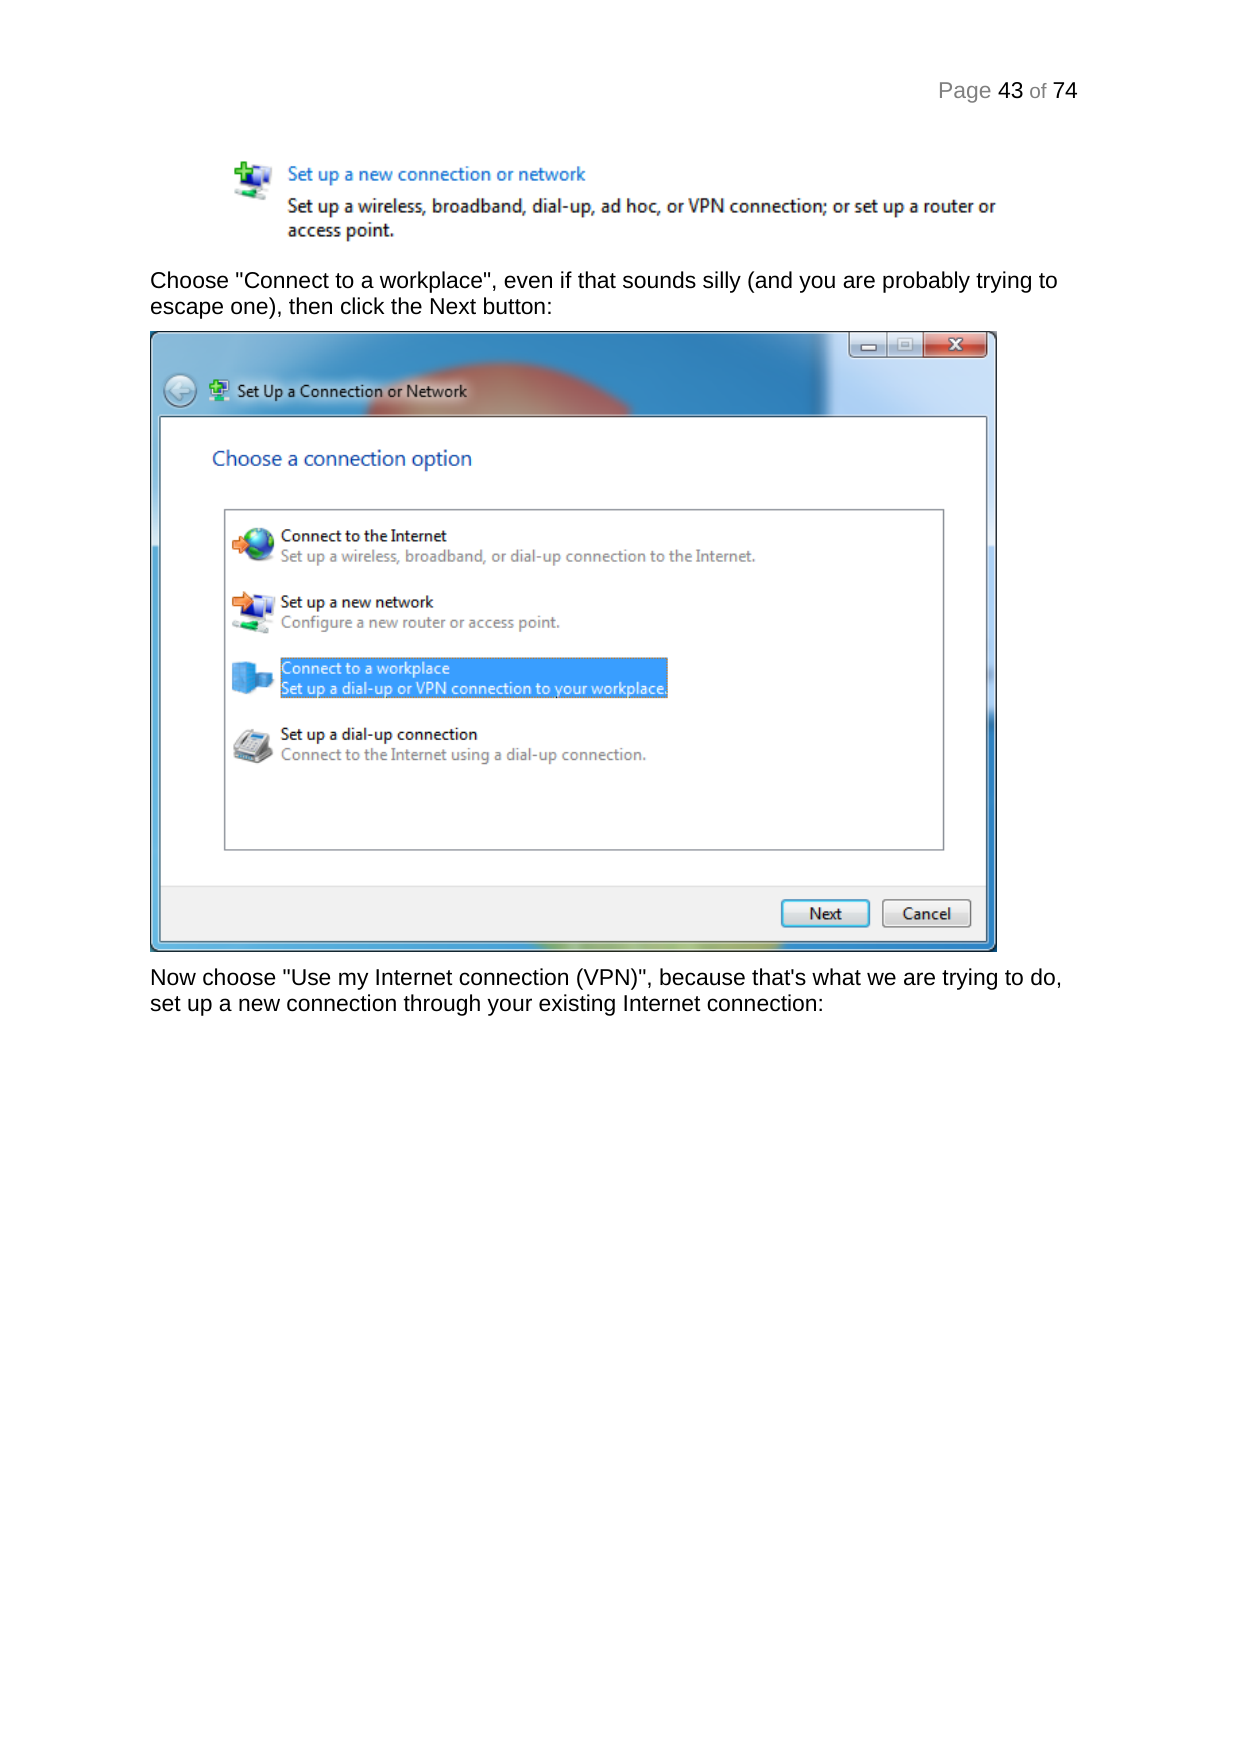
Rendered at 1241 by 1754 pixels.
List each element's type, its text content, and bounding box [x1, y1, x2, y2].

text Choose "Connect to a workplace", even if that sounds silly (and you are probably trying to escape one), then click the Next button: [150, 267, 1078, 320]
text Now choose "Use my Internet connection (VPN)", because that's what we are trying to do, set up a new connection through your existing Internet connection: [150, 963, 1078, 1016]
picture [150, 331, 997, 952]
picture [219, 150, 1008, 256]
